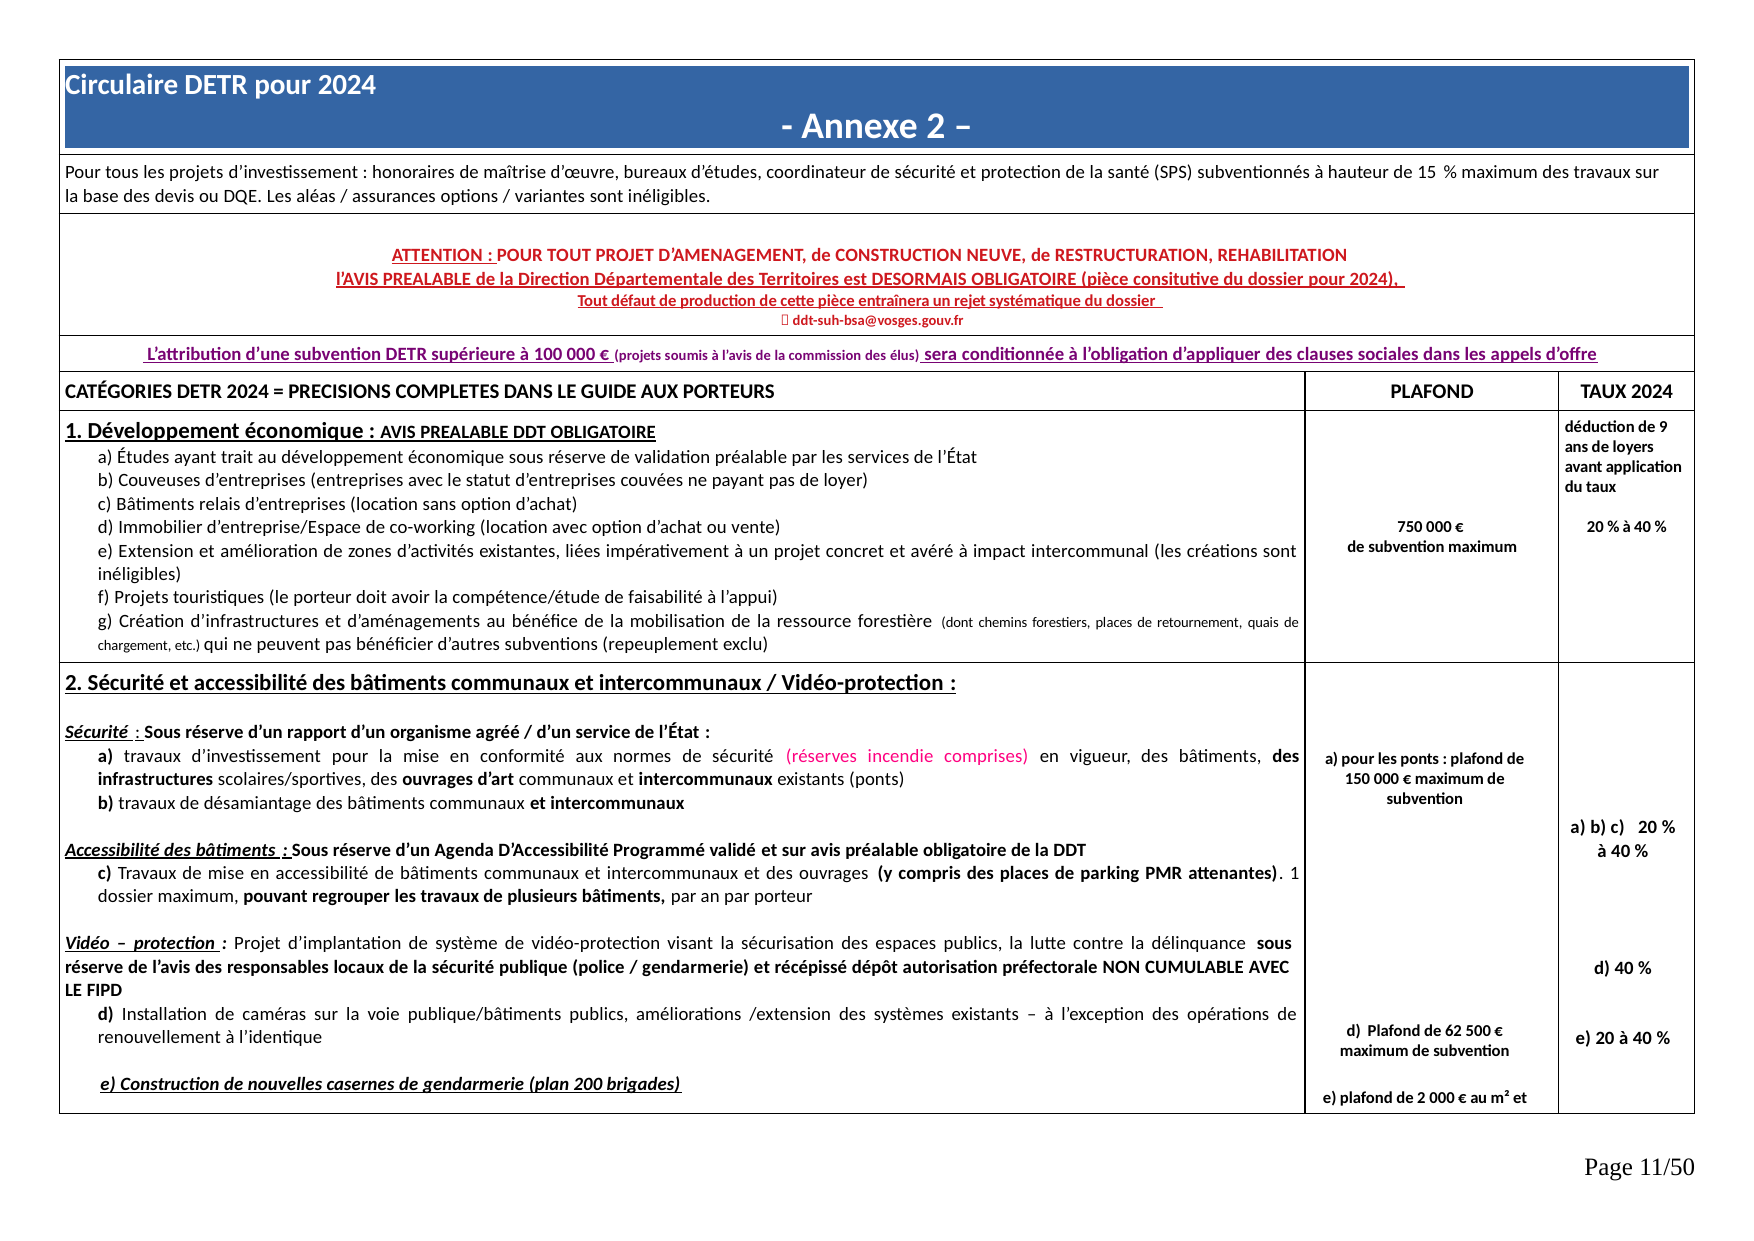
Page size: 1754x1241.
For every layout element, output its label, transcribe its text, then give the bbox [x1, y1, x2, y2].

table_cell 1. Développement économique : AVIS PREALABLE DDT OBLIGATOIRE a) Études ayant trait au développement économique sous réserve de validation préalable par les services de l’État b) Couveuses d’entreprises (entreprises avec le statut d’entreprises couvées ne payant pas de loyer) c) Bâtiments relais d’entreprises (location sans option d’achat) d) Immobilier d’entreprise/Espace de co-working (location avec option d’achat ou vente) e) Extension et amélioration de zones d’activités existantes, liées impérativement à un projet concret et avéré à impact intercommunal (les créations sont inéligibles) f) Projets touristiques (le porteur doit avoir la compétence/étude de faisabilité à l’appui) g) Création d’infrastructures et d’aménagements au bénéfice de la mobilisation de la ressource forestière (dont chemins forestiers, places de retournement, quais de chargement, etc.) qui ne peuvent pas bénéficier d’autres subventions (repeuplement exclu) [60, 411, 1304, 662]
table_cell L’attribution d’une subvention DETR supérieure à 100 000 € (projets soumis à l’avis de la commission des élus) sera conditionnée à l’obligation d’appliquer des clauses sociales dans les appels d’offre [60, 336, 1694, 371]
table_cell PLAFOND [1306, 372, 1558, 409]
table_cell Pour tous les projets d’investissement : honoraires de maîtrise d’œuvre, bureaux d’études, coordinateur de sécurité et protection de la santé (SPS) subventionnés à hauteur de 15 % maximum des travaux sur la base des devis ou DQE. Les aléas / assurances options / variantes sont inéligibles. [60, 155, 1694, 213]
table_cell CATÉGORIES DETR 2024 = PRECISIONS COMPLETES DANS LE GUIDE AUX PORTEURS [60, 372, 1304, 409]
table_cell 2. Sécurité et accessibilité des bâtiments communaux et intercommunaux / Vidéo-protection : Sécurité : Sous réserve d’un rapport d’un organisme agréé / d’un service de l’État : a) travaux d’investissement pour la mise en conformité aux normes de sécurité (réserves incendie comprises) en vigueur, des bâtiments, des infrastructures scolaires/sportives, des ouvrages d’art communaux et intercommunaux existants (ponts) b) travaux de désamiantage des bâtiments communaux et intercommunaux Accessibilité des bâtiments : Sous réserve d’un Agenda D’Accessibilité Programmé validé et sur avis préalable obligatoire de la DDT c) Travaux de mise en accessibilité de bâtiments communaux et intercommunaux et des ouvrages (y compris des places de parking PMR attenantes). 1 dossier maximum, pouvant regrouper les travaux de plusieurs bâtiments, par an par porteur Vidéo – protection : Projet d’implantation de système de vidéo-protection visant la sécurisation des espaces publics, la lutte contre la délinquance sous réserve de l’avis des responsables locaux de la sécurité publique (police / gendarmerie) et récépissé dépôt autorisation préfectorale NON CUMULABLE AVEC LE FIPD d) Installation de caméras sur la voie publique/bâtiments publics, améliorations /extension des systèmes existants – à l’exception des opérations de renouvellement à l’identique e) Construction de nouvelles casernes de gendarmerie (plan 200 brigades) [60, 663, 1304, 1113]
table_cell déduction de 9 ans de loyers avant application du taux 20 % à 40 % [1559, 411, 1694, 662]
table_cell a) pour les ponts : plafond de 150 000 € maximum de subvention d) Plafond de 62 500 € maximum de subvention e) plafond de 2 000 € au m² et [1306, 663, 1558, 1113]
table_header Circulaire DETR pour 2024 - Annexe 2 – [60, 60, 1694, 153]
table_cell a) b) c) 20 % à 40 % d) 40 % e) 20 à 40 % [1559, 663, 1694, 1113]
table_cell ATTENTION : POUR TOUT PROJET D’AMENAGEMENT, de CONSTRUCTION NEUVE, de RESTRUCTURATION, REHABILITATION l’AVIS PREALABLE de la Direction Départementale des Territoires est DESORMAIS OBLIGATOIRE (pièce consitutive du dossier pour 2024), Tout défaut de production de cette pièce entraînera un rejet systématique du dossier  ddt-suh-bsa@vosges.gouv.fr [60, 214, 1694, 335]
table_cell TAUX 2024 [1559, 372, 1694, 409]
table_cell 750 000 € de subvention maximum [1306, 411, 1558, 662]
